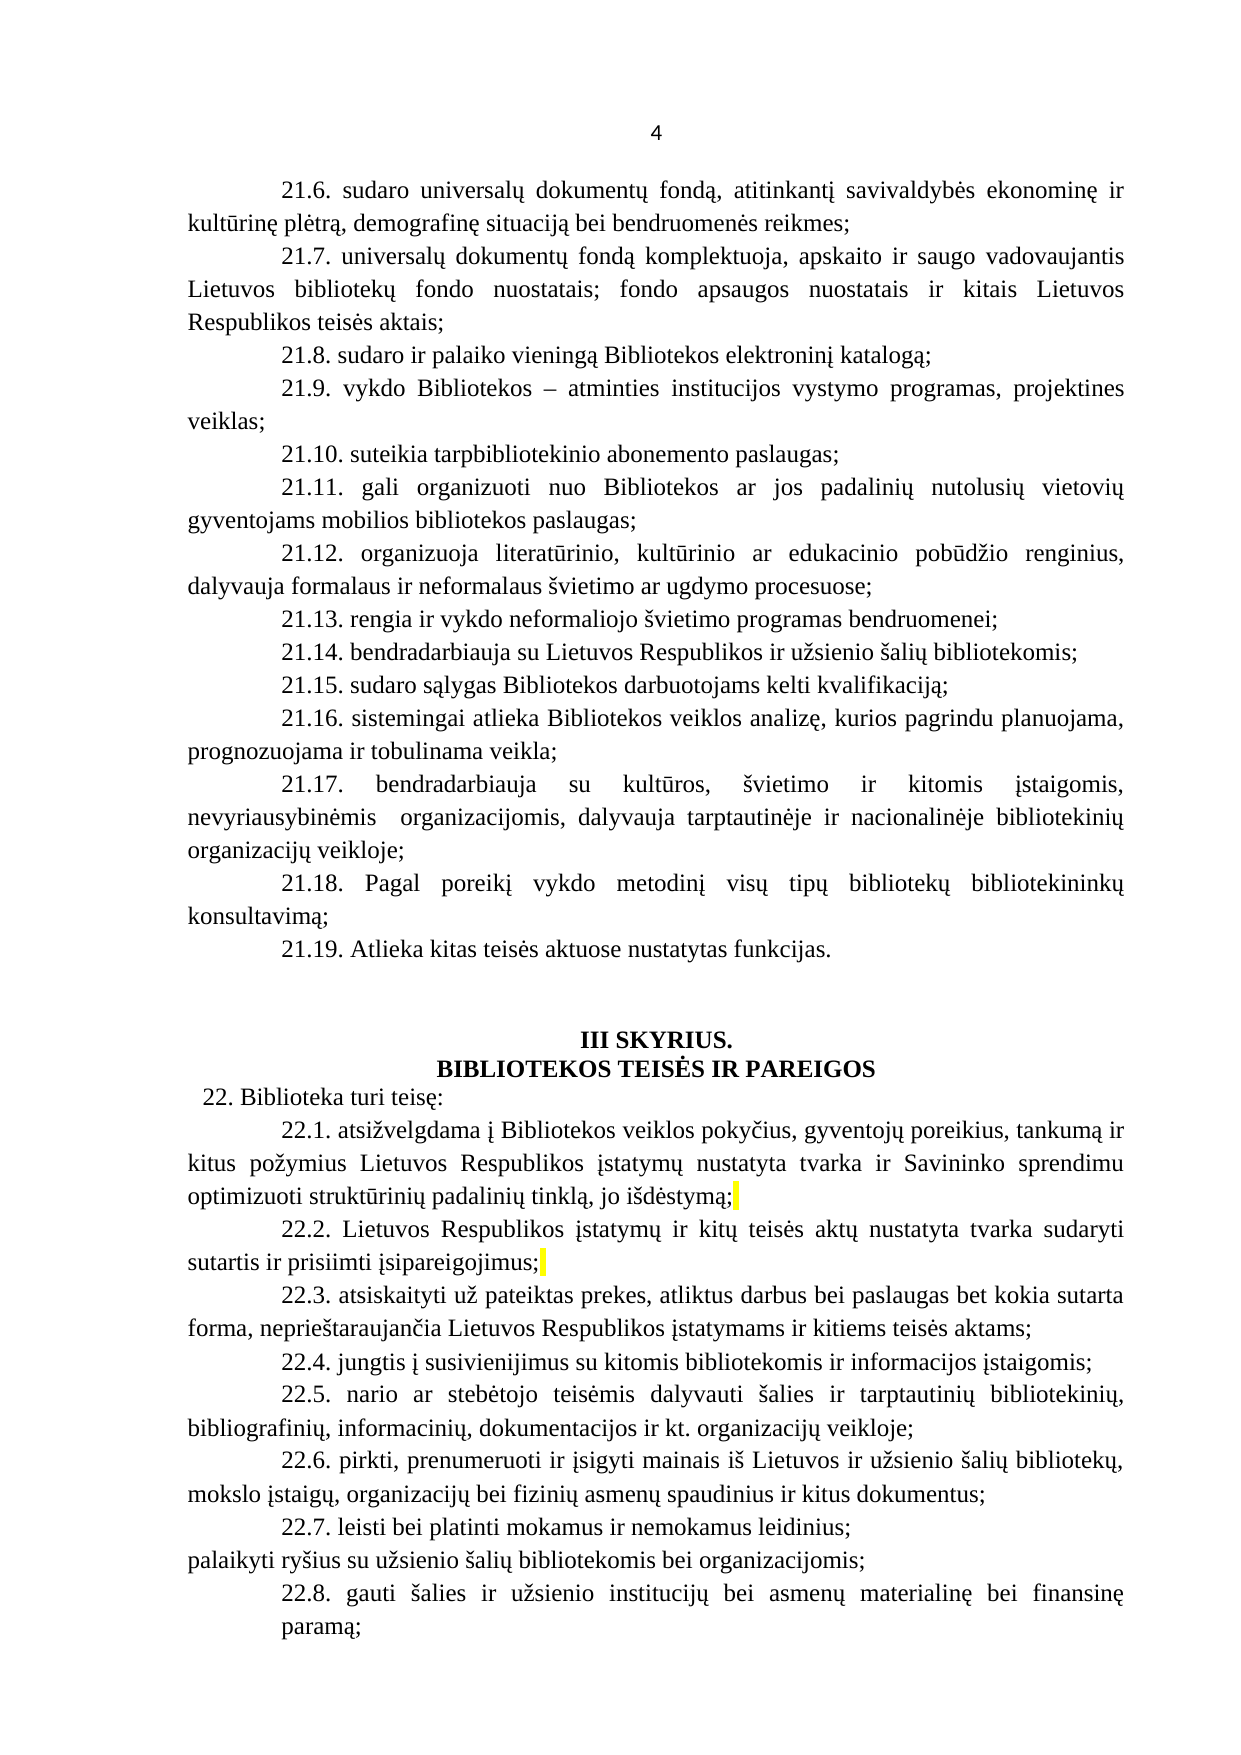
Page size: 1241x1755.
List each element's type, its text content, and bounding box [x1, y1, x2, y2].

text 21.8. sudaro ir palaiko vieningą Bibliotekos elektroninį katalogą; [281, 340, 1125, 369]
text 22.4. jungtis į susivienijimus su kitomis bibliotekomis ir informacijos įstaigomis; [281, 1347, 1125, 1375]
text 21.13. rengia ir vykdo neformaliojo švietimo programas bendruomenei; [281, 604, 1125, 633]
text palaikyti ryšius su užsienio šalių bibliotekomis bei organizacijomis; [187, 1545, 1125, 1573]
text 21.16. sistemingai atlieka Bibliotekos veiklos analizę, kurios pagrindu planuojama, prognozuojama ir tobulinama veikla; [187, 703, 1125, 765]
text 21.9. vykdo Bibliotekos – atminties institucijos vystymo programas, projektines veiklas; [187, 373, 1125, 435]
text 22. Biblioteka turi teisę: [202, 1082, 1125, 1111]
text III SKYRIUS. [187, 1025, 1125, 1054]
text 22.1. atsižvelgdama į Bibliotekos veiklos pokyčius, gyventojų poreikius, tankumą ir kitus požymius Lietuvos Respublikos įstatymų nustatyta tvarka ir Savininko sprendimu optimizuoti struktūrinių padalinių tinklą, jo išdėstymą; [187, 1115, 1125, 1210]
text BIBLIOTEKOS TEISĖS IR PAREIGOS [187, 1054, 1125, 1082]
text 22.5. nario ar stebėtojo teisėmis dalyvauti šalies ir tarptautinių bibliotekinių, bibliografinių, informacinių, dokumentacijos ir kt. organizacijų veikloje; [187, 1379, 1125, 1441]
text 22.8. gauti šalies ir užsienio institucijų bei asmenų materialinę bei finansinę paramą; [281, 1578, 1125, 1639]
text 22.3. atsiskaityti už pateiktas prekes, atliktus darbus bei paslaugas bet kokia sutarta forma, neprieštaraujančia Lietuvos Respublikos įstatymams ir kitiems teisės aktams; [187, 1281, 1125, 1342]
text 21.12. organizuoja literatūrinio, kultūrinio ar edukacinio pobūdžio renginius, dalyvauja formalaus ir neformalaus švietimo ar ugdymo procesuose; [187, 538, 1125, 600]
text 21.14. bendradarbiauja su Lietuvos Respublikos ir užsienio šalių bibliotekomis; [281, 637, 1125, 666]
text 21.6. sudaro universalų dokumentų fondą, atitinkantį savivaldybės ekonominę ir kultūrinę plėtrą, demografinę situaciją bei bendruomenės reikmes; [187, 175, 1125, 237]
text 21.19. Atlieka kitas teisės aktuose nustatytas funkcijas. [281, 934, 1125, 963]
text 22.2. Lietuvos Respublikos įstatymų ir kitų teisės aktų nustatyta tvarka sudaryti sutartis ir prisiimti įsipareigojimus; [187, 1214, 1125, 1276]
text 21.7. universalų dokumentų fondą komplektuoja, apskaito ir saugo vadovaujantis Lietuvos bibliotekų fondo nuostatais; fondo apsaugos nuostatais ir kitais Lietuvos Respublikos teisės aktais; [187, 241, 1125, 336]
text 22.6. pirkti, prenumeruoti ir įsigyti mainais iš Lietuvos ir užsienio šalių bibliotekų, mokslo įstaigų, organizacijų bei fizinių asmenų spaudinius ir kitus dokumentus; [187, 1446, 1125, 1507]
text 21.15. sudaro sąlygas Bibliotekos darbuotojams kelti kvalifikaciją; [281, 670, 1125, 699]
text 21.18. Pagal poreikį vykdo metodinį visų tipų bibliotekų bibliotekininkų konsultavimą; [187, 868, 1125, 930]
text 21.10. suteikia tarpbibliotekinio abonemento paslaugas; [281, 439, 1125, 468]
text 22.7. leisti bei platinti mokamus ir nemokamus leidinius; [281, 1512, 1125, 1540]
text 21.17. bendradarbiauja su kultūros, švietimo ir kitomis įstaigomis, nevyriausybinėmis organizacijomis, dalyvauja tarptautinėje ir nacionalinėje bibliotekinių organizacijų veikloje; [187, 769, 1125, 864]
text 21.11. gali organizuoti nuo Bibliotekos ar jos padalinių nutolusių vietovių gyventojams mobilios bibliotekos paslaugas; [187, 472, 1125, 534]
